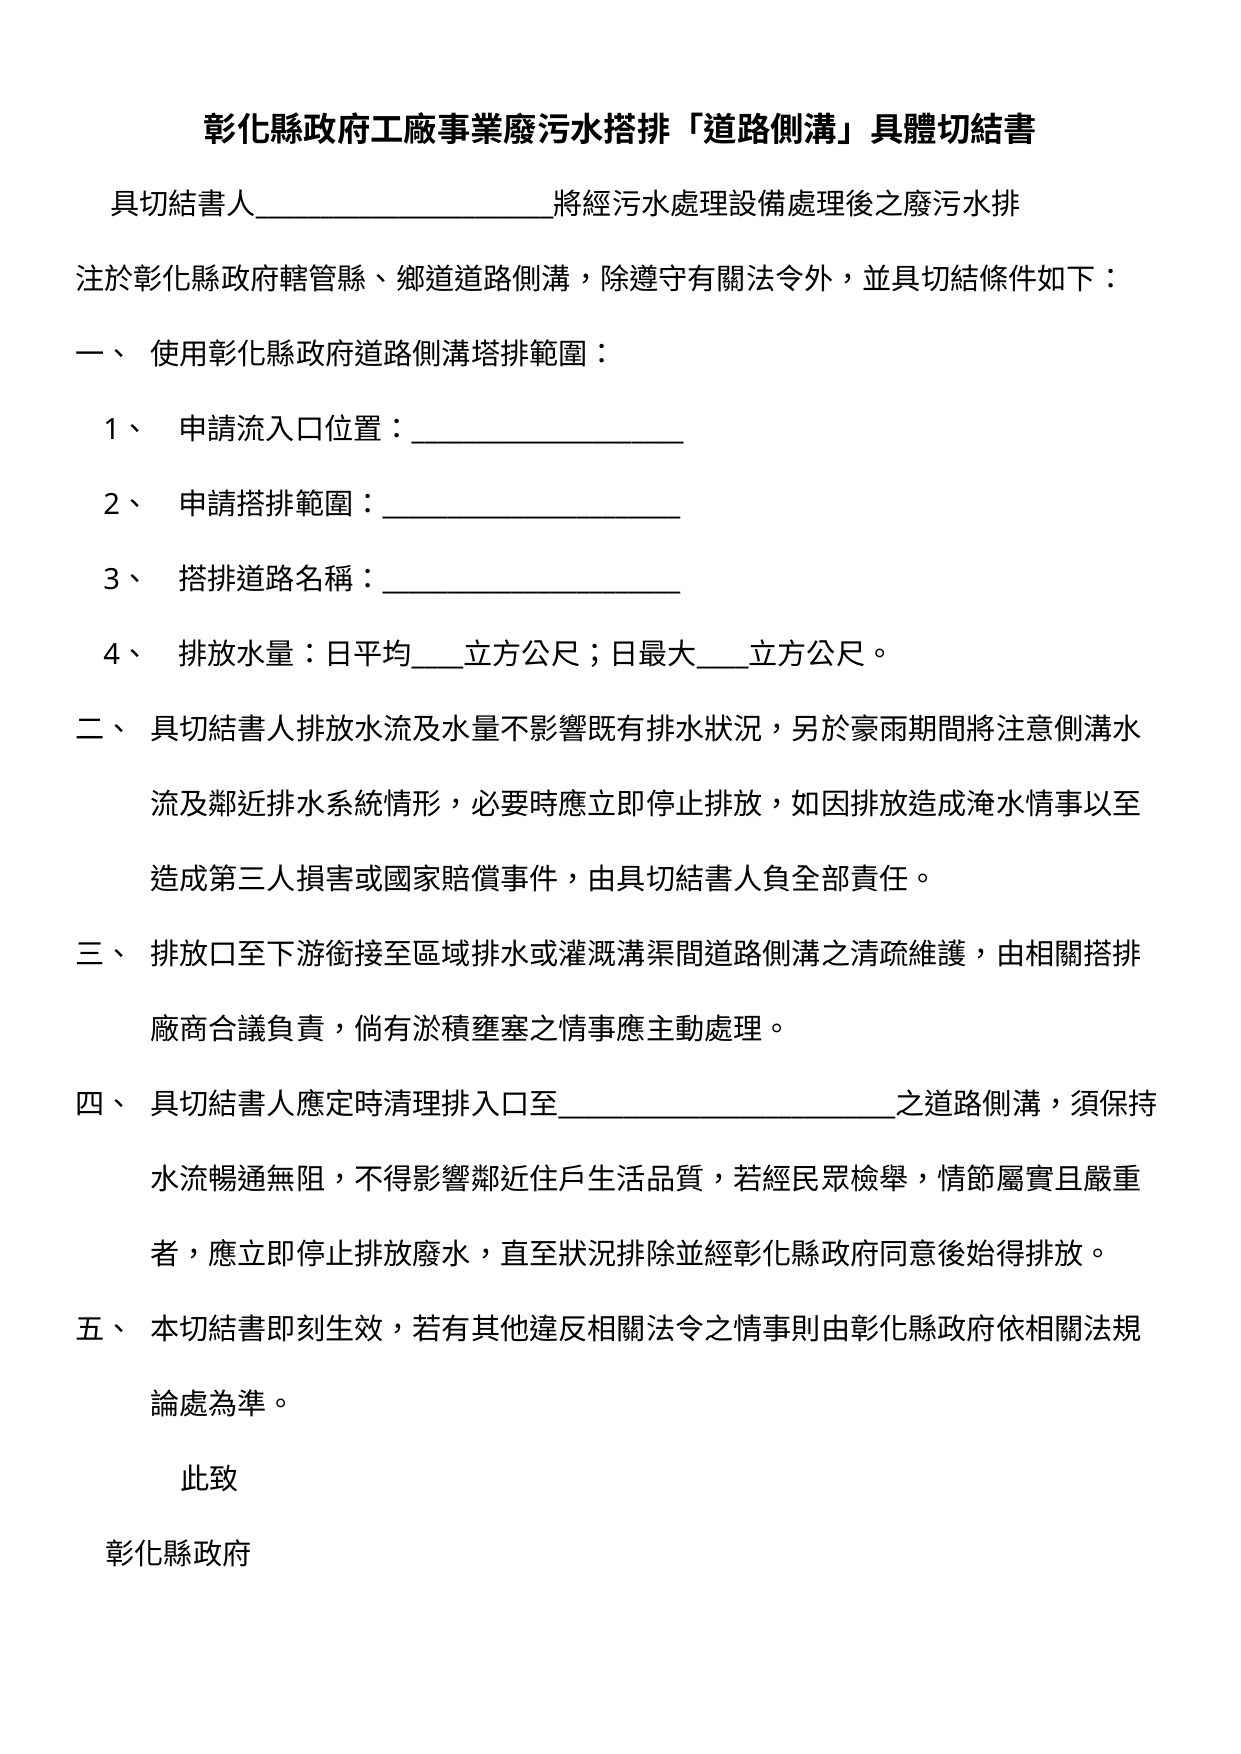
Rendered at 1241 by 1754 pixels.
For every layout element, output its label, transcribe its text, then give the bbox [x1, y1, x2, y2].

list 使用彰化縣政府道路側溝塔排範圍： [75, 314, 1165, 389]
list 排放口至下游銜接至區域排水或灌溉溝渠間道路側溝之清疏維護，由相關搭排廠商合議負責，倘有淤積壅塞之情事應主動處理。 [75, 914, 1165, 1064]
list 本切結書即刻生效，若有其他違反相關法令之情事則由彰化縣政府依相關法規論處為準。 [75, 1289, 1165, 1439]
list 申請流入口位置：_____________________ [103, 389, 1165, 464]
text 具切結書人_______________________將經污水處理設備處理後之廢污水排 [75, 164, 1165, 239]
text 彰化縣政府工廠事業廢污水搭排「道路側溝」具體切結書 [75, 89, 1165, 164]
list 具切結書人排放水流及水量不影響既有排水狀況，另於豪雨期間將注意側溝水 [75, 689, 1165, 764]
list 具切結書人應定時清理排入口至__________________________之道路側溝，須保持水流暢通無阻，不得影響鄰近住戶生活品質，若經民眾檢舉，情節屬實且嚴重者，應立即停止排放廢水，直至狀況排除並經彰化縣政府同意後始得排放。 [75, 1064, 1165, 1289]
text 彰化縣政府 [75, 1514, 1165, 1589]
text 流及鄰近排水系統情形，必要時應立即停止排放，如因排放造成淹水情事以至造成第三人損害或國家賠償事件，由具切結書人負全部責任。 [150, 764, 1165, 914]
text 此致 [150, 1439, 1165, 1514]
list 搭排道路名稱：_______________________ [103, 539, 1165, 614]
list 申請搭排範圍：_______________________ [103, 464, 1165, 539]
text 注於彰化縣政府轄管縣、鄉道道路側溝，除遵守有關法令外，並具切結條件如下： [75, 239, 1165, 314]
list 排放水量：日平均____立方公尺；日最大____立方公尺。 [103, 614, 1165, 689]
